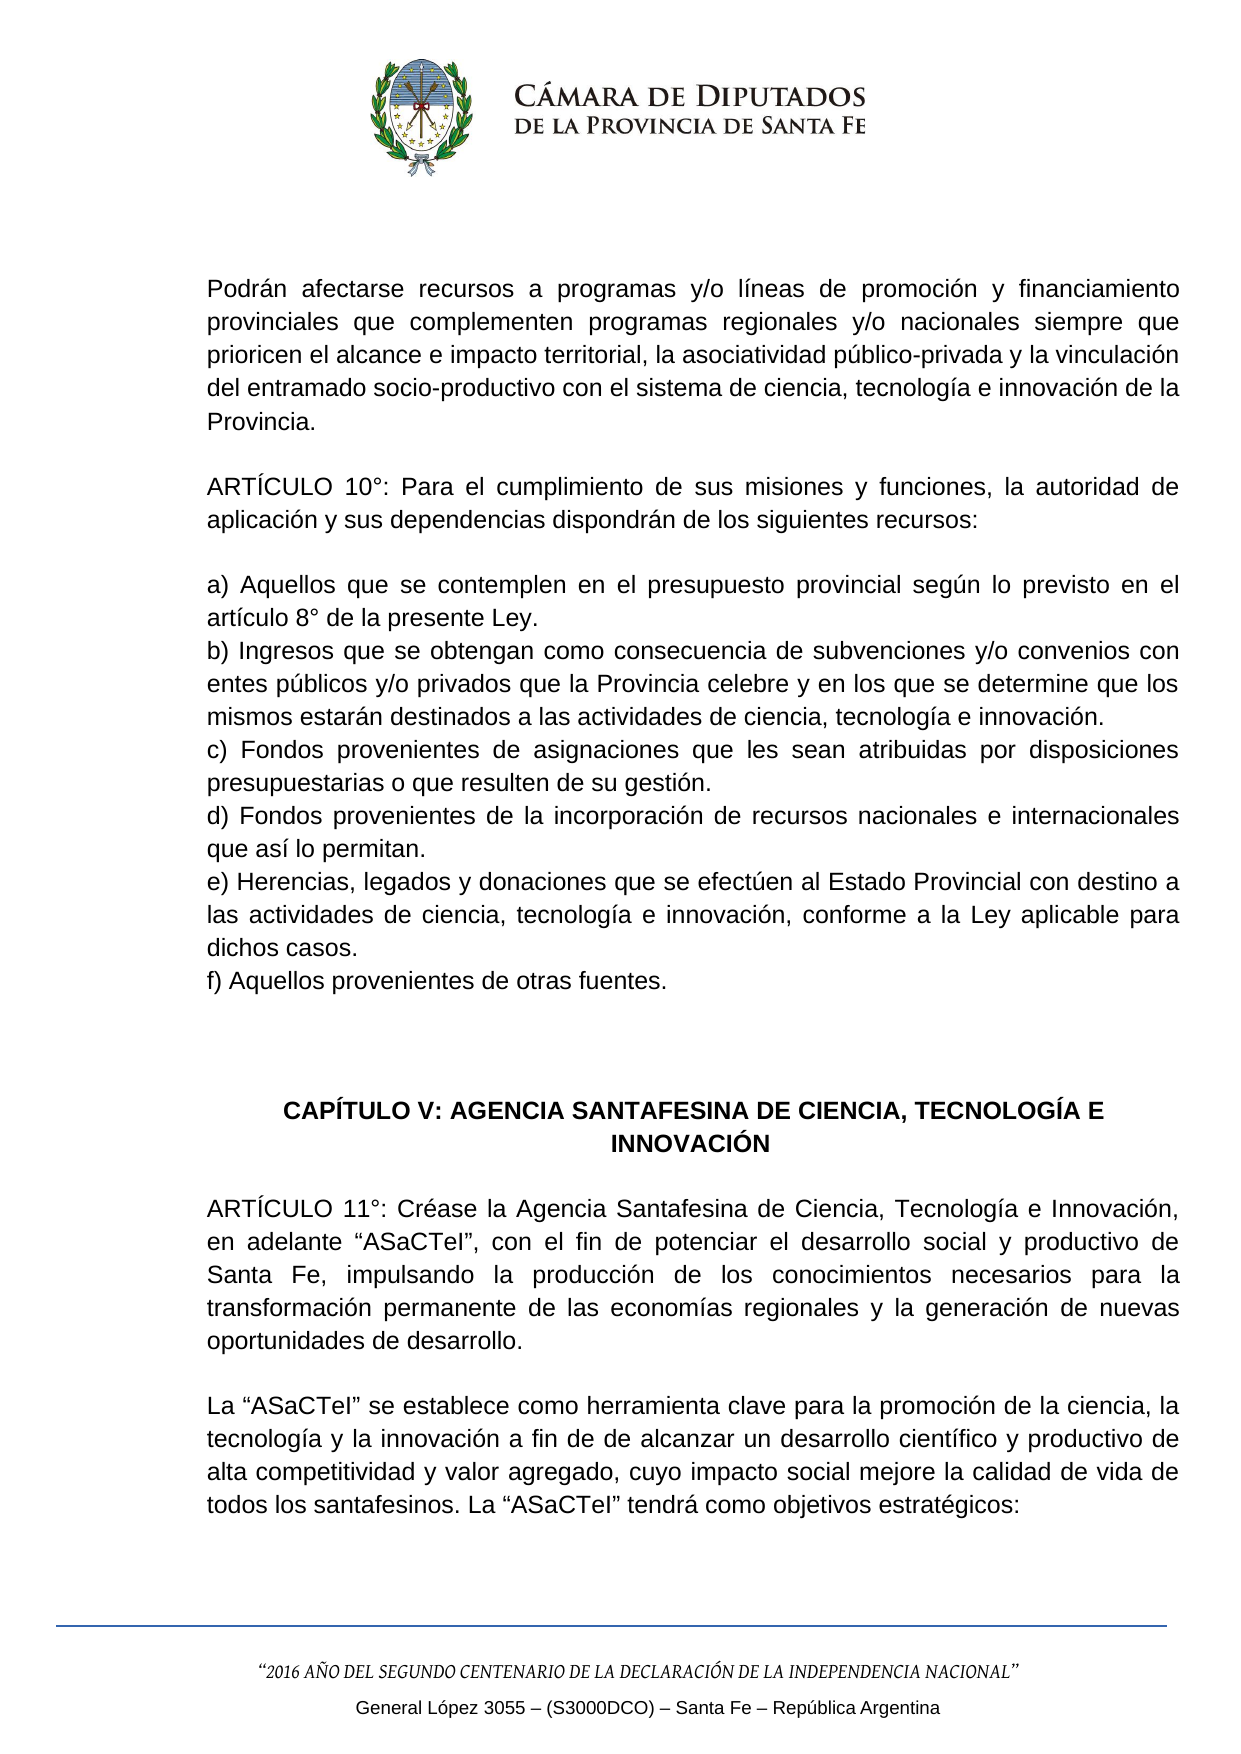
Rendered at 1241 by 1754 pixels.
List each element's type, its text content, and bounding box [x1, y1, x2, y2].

text ARTÍCULO 10°: Para el cumplimiento de sus misiones y funciones, la autoridad de aplicación y sus dependencias dispondrán de los siguientes recursos: [207, 472, 1181, 533]
picture [370, 59, 866, 181]
text La “ASaCTeI” se establece como herramienta clave para la promoción de la ciencia, la tecnología y la innovación a fin de de alcanzar un desarrollo científico y productivo de alta competitividad y valor agregado, cuyo impacto social mejore la calidad de vida de todos los santafesinos. La “ASaCTeI” tendrá como objetivos estratégicos: [207, 1391, 1181, 1519]
text d) Fondos provenientes de la incorporación de recursos nacionales e internacionales que así lo permitan. [207, 801, 1181, 863]
text a) Aquellos que se contemplen en el presupuesto provincial según lo previsto en el artículo 8° de la presente Ley. [207, 570, 1181, 632]
text b) Ingresos que se obtengan como consecuencia de subvenciones y/o convenios con entes públicos y/o privados que la Provincia celebre y en los que se determine que los mismos estarán destinados a las actividades de ciencia, tecnología e innovación. [207, 636, 1181, 731]
text ARTÍCULO 11°: Créase la Agencia Santafesina de Ciencia, Tecnología e Innovación, en adelante “ASaCTeI”, con el fin de potenciar el desarrollo social y productivo de Santa Fe, impulsando la producción de los conocimientos necesarios para la transformación permanente de las economías regionales y la generación de nuevas oportunidades de desarrollo. [207, 1194, 1181, 1355]
text Podrán afectarse recursos a programas y/o líneas de promoción y financiamiento provinciales que complementen programas regionales y/o nacionales siempre que prioricen el alcance e impacto territorial, la asociatividad público-privada y la vinculación del entramado socio-productivo con el sistema de ciencia, tecnología e innovación de la Provincia. [207, 274, 1181, 435]
text CAPÍTULO V: AGENCIA SANTAFESINA DE CIENCIA, TECNOLOGÍA E INNOVACIÓN [207, 1096, 1181, 1157]
text e) Herencias, legados y donaciones que se efectúen al Estado Provincial con destino a las actividades de ciencia, tecnología e innovación, conforme a la Ley aplicable para dichos casos. [207, 867, 1181, 962]
text f) Aquellos provenientes de otras fuentes. [207, 966, 1181, 995]
text c) Fondos provenientes de asignaciones que les sean atribuidas por disposiciones presupuestarias o que resulten de su gestión. [207, 735, 1181, 797]
